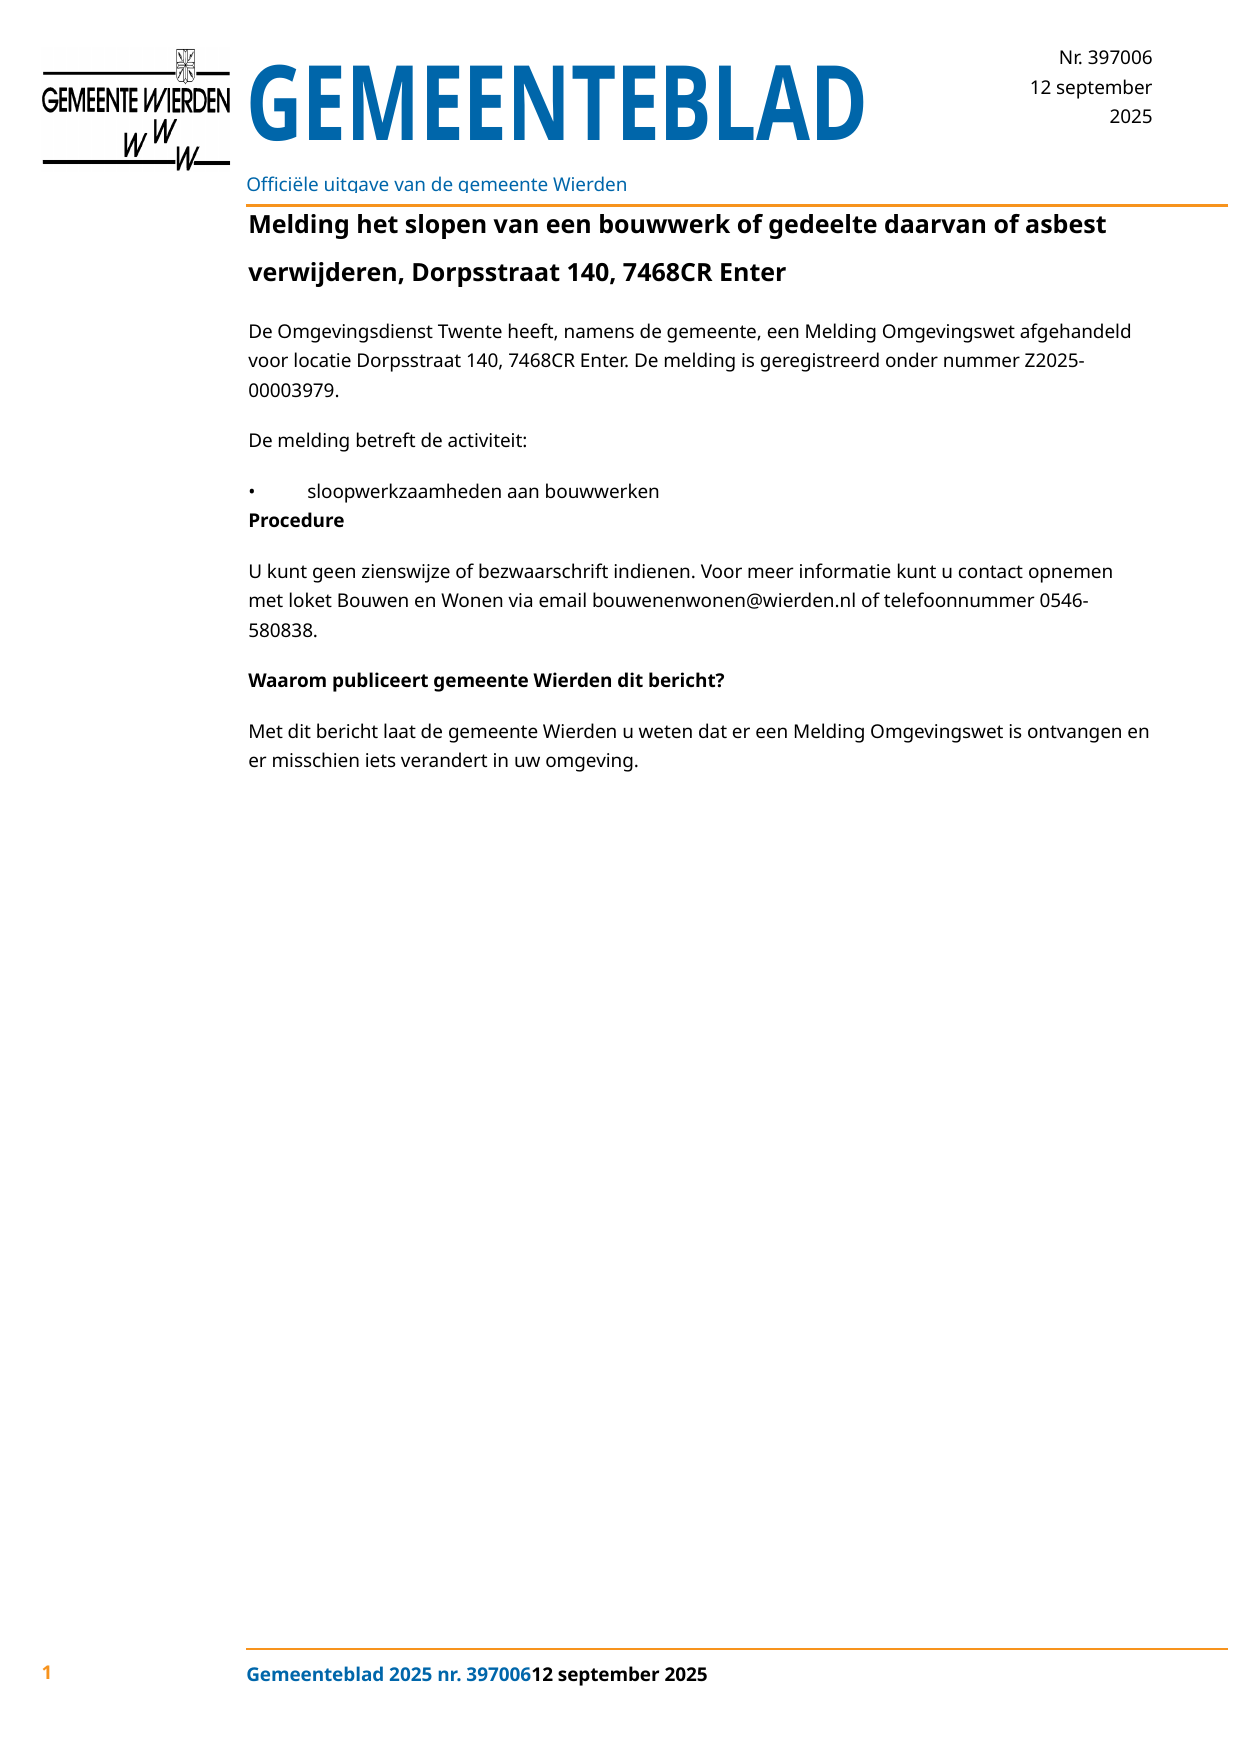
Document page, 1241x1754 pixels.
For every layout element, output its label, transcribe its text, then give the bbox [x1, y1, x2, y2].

text Procedure [248, 507, 1152, 533]
text De Omgevingsdienst Twente heeft, namens de gemeente, een Melding Omgevingswet afgehandeld voor locatie Dorpsstraat 140, 7468CR Enter. De melding is geregistreerd onder nummer Z2025-00003979. [248, 318, 1152, 403]
text U kunt geen zienswijze of bezwaarschrift indienen. Voor meer informatie kunt u contact opnemen met loket Bouwen en Wonen via email bouwenenwonen@wierden.nl of telefoonnummer 0546-580838. [248, 558, 1152, 643]
text Melding het slopen van een bouwwerk of gedeelte daarvan of asbest verwijderen, Dorpsstraat 140, 7468CR Enter [248, 207, 1152, 288]
picture [41, 47, 231, 172]
text Waarom publiceert gemeente Wierden dit bericht? [248, 667, 1152, 693]
text Met dit bericht laat de gemeente Wierden u weten dat er een Melding Omgevingswet is ontvangen en er misschien iets verandert in uw omgeving. [248, 718, 1152, 773]
text De melding betreft de activiteit: [248, 427, 1152, 453]
list sloopwerkzaamheden aan bouwwerken [248, 478, 1152, 504]
